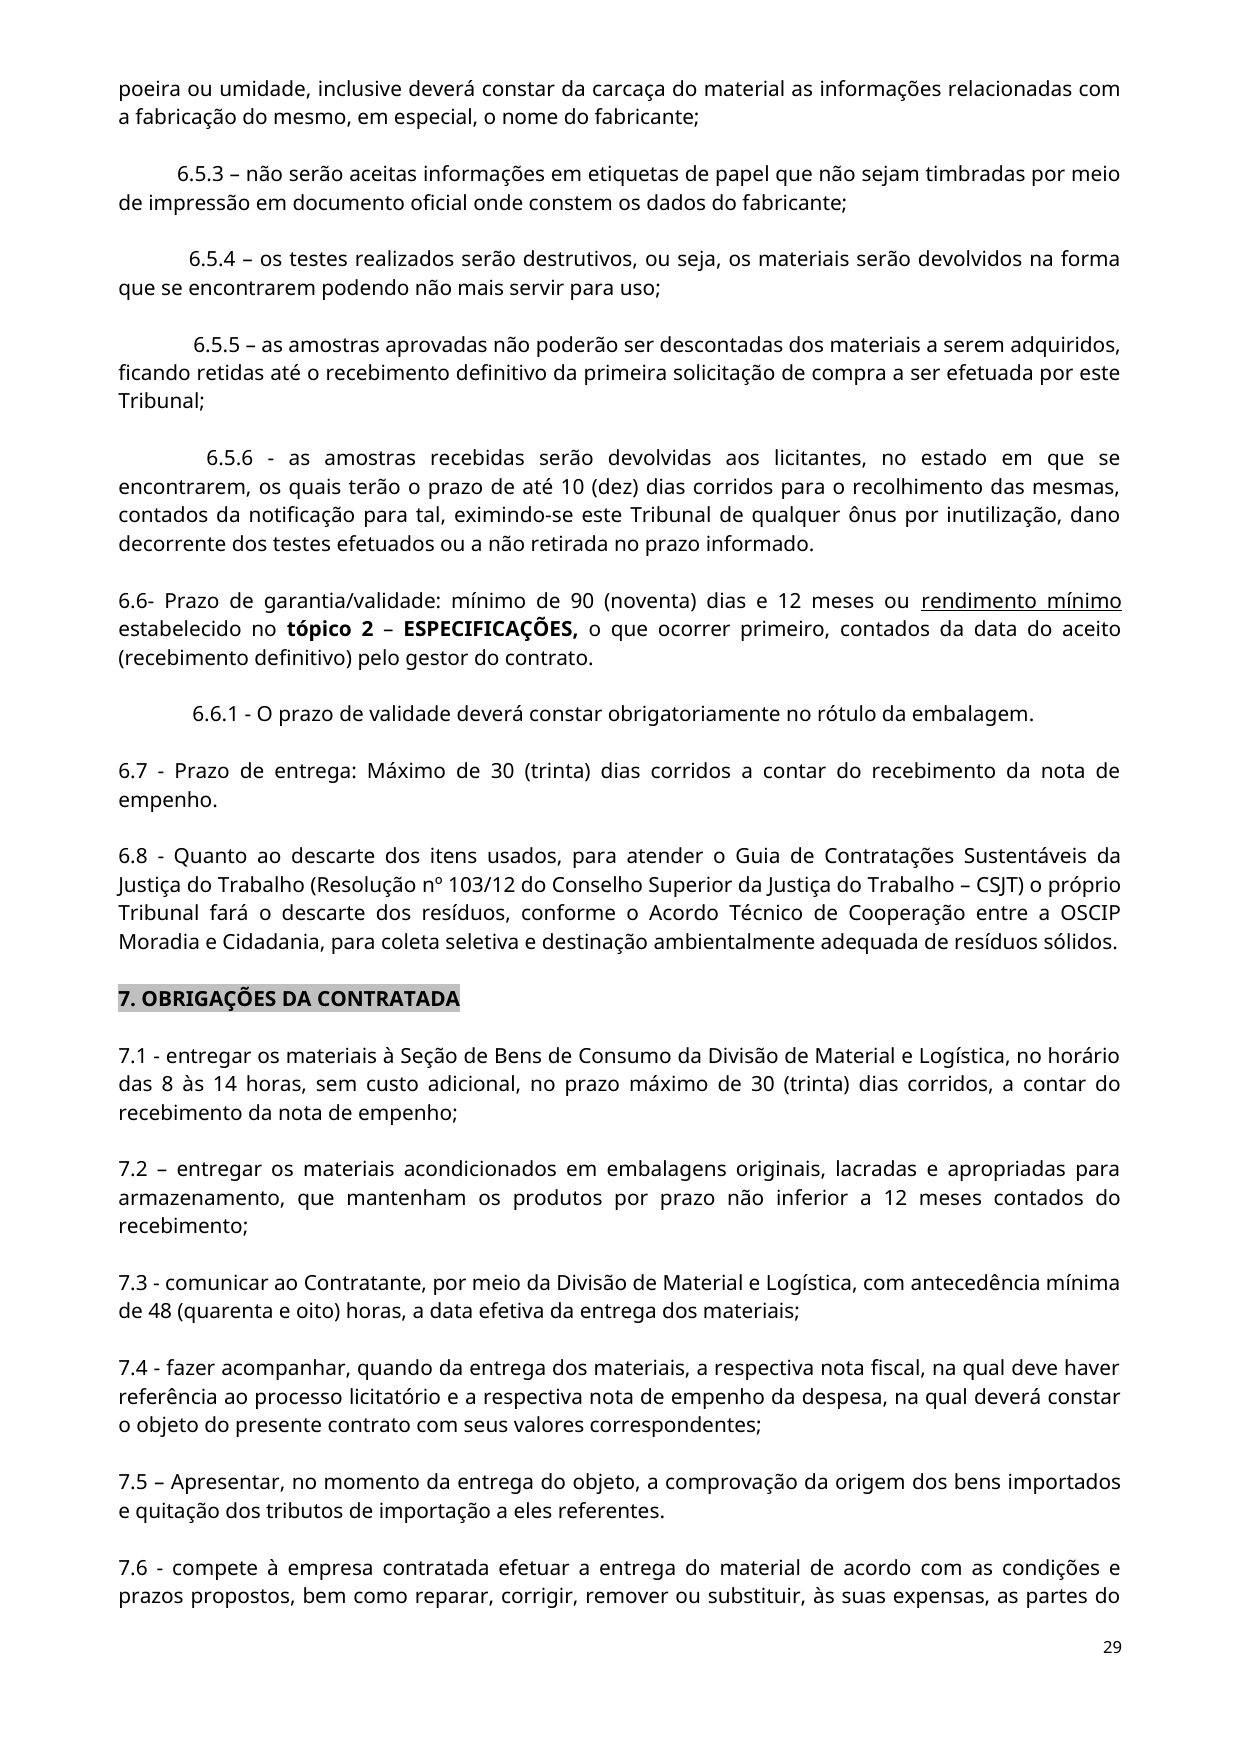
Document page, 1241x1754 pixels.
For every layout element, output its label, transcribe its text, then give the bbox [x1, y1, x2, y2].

text 6.7 - Prazo de entrega: Máximo de 30 (trinta) dias corridos a contar do recebimento da nota de empenho. [118, 756, 1122, 813]
text 7. OBRIGAÇÕES DA CONTRATADA [118, 984, 1122, 1012]
text 6.6- Prazo de garantia/validade: mínimo de 90 (noventa) dias e 12 meses ou rendimento mínimo estabelecido no tópico 2 – ESPECIFICAÇÕES, o que ocorrer primeiro, contados da data do aceito (recebimento definitivo) pelo gestor do contrato. [118, 586, 1122, 671]
text 7.6 - compete à empresa contratada efetuar a entrega do material de acordo com as condições e prazos propostos, bem como reparar, corrigir, remover ou substituir, às suas expensas, as partes do [118, 1553, 1122, 1609]
text 7.3 - comunicar ao Contratante, por meio da Divisão de Material e Logística, com antecedência mínima de 48 (quarenta e oito) horas, a data efetiva da entrega dos materiais; [118, 1268, 1122, 1325]
text 6.5.6 - as amostras recebidas serão devolvidas aos licitantes, no estado em que se encontrarem, os quais terão o prazo de até 10 (dez) dias corridos para o recolhimento das mesmas, contados da notificação para tal, eximindo-se este Tribunal de qualquer ônus por inutilização, dano decorrente dos testes efetuados ou a não retirada no prazo informado. [118, 443, 1122, 557]
text 6.5.5 – as amostras aprovadas não poderão ser descontadas dos materiais a serem adquiridos, ficando retidas até o recebimento definitivo da primeira solicitação de compra a ser efetuada por este Tribunal; [118, 330, 1122, 415]
text 7.4 - fazer acompanhar, quando da entrega dos materiais, a respectiva nota fiscal, na qual deve haver referência ao processo licitatório e a respectiva nota de empenho da despesa, na qual deverá constar o objeto do presente contrato com seus valores correspondentes; [118, 1353, 1122, 1439]
text 7.1 - entregar os materiais à Seção de Bens de Consumo da Divisão de Material e Logística, no horário das 8 às 14 horas, sem custo adicional, no prazo máximo de 30 (trinta) dias corridos, a contar do recebimento da nota de empenho; [118, 1041, 1122, 1126]
text 6.5.3 – não serão aceitas informações em etiquetas de papel que não sejam timbradas por meio de impressão em documento oficial onde constem os dados do fabricante; [118, 159, 1122, 216]
text 6.8 - Quanto ao descarte dos itens usados, para atender o Guia de Contratações Sustentáveis da Justiça do Trabalho (Resolução nº 103/12 do Conselho Superior da Justiça do Trabalho – CSJT) o próprio Tribunal fará o descarte dos resíduos, conforme o Acordo Técnico de Cooperação entre a OSCIP Moradia e Cidadania, para coleta seletiva e destinação ambientalmente adequada de resíduos sólidos. [118, 842, 1122, 955]
text 7.2 – entregar os materiais acondicionados em embalagens originais, lacradas e apropriadas para armazenamento, que mantenham os produtos por prazo não inferior a 12 meses contados do recebimento; [118, 1154, 1122, 1240]
text 6.5.4 – os testes realizados serão destrutivos, ou seja, os materiais serão devolvidos na forma que se encontrarem podendo não mais servir para uso; [118, 244, 1122, 301]
text 7.5 – Apresentar, no momento da entrega do objeto, a comprovação da origem dos bens importados e quitação dos tributos de importação a eles referentes. [118, 1467, 1122, 1524]
text 6.6.1 - O prazo de validade deverá constar obrigatoriamente no rótulo da embalagem. [118, 699, 1122, 728]
text poeira ou umidade, inclusive deverá constar da carcaça do material as informações relacionadas com a fabricação do mesmo, em especial, o nome do fabricante; [118, 74, 1122, 131]
